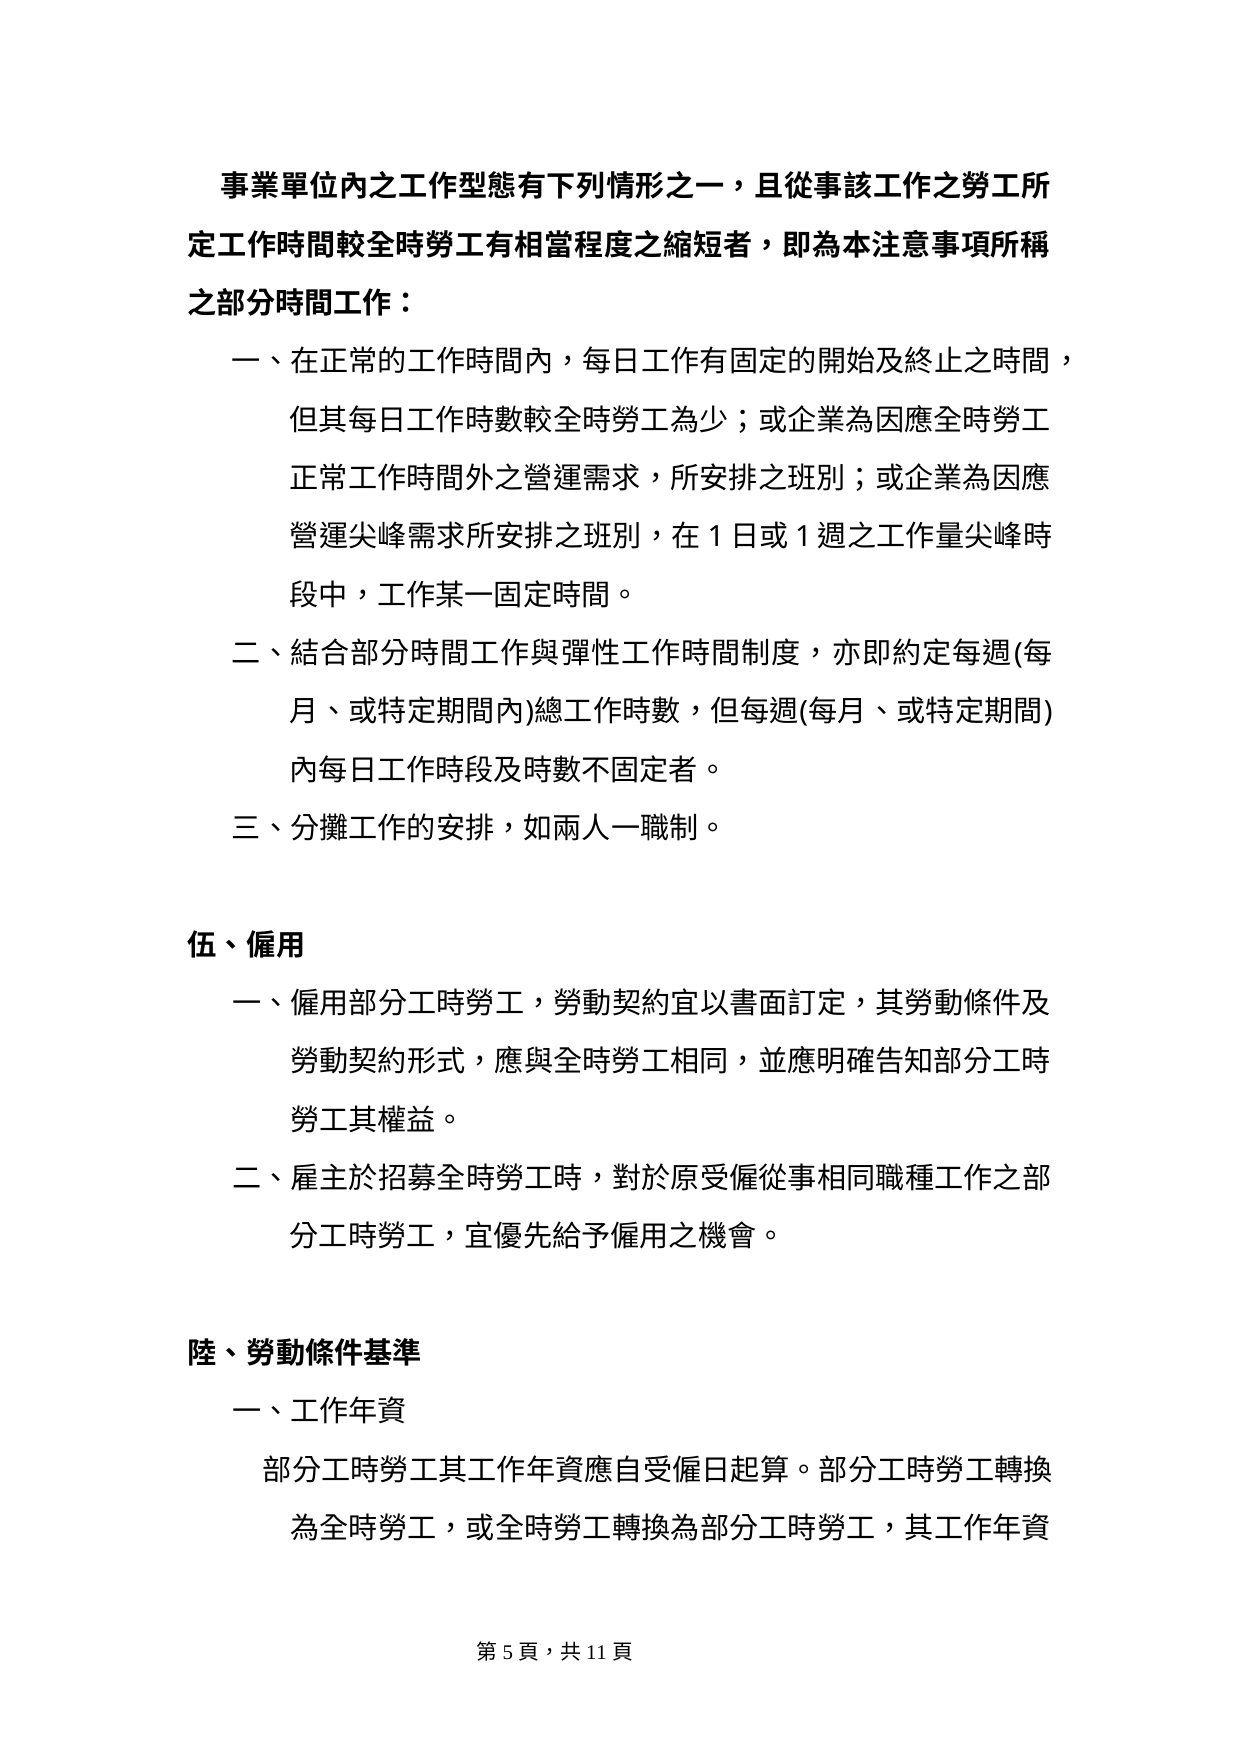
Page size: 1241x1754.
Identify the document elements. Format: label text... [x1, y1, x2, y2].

list 在正常的工作時間內，每日工作有固定的開始及終止之時間，但其每日工作時數較全時勞工為少；或企業為因應全時勞工正常工作時間外之營運需求，所安排之班別；或企業為因應營運尖峰需求所安排之班別，在1日或1週之工作量尖峰時段中，工作某一固定時間。 [232, 325, 1053, 617]
list 僱用 [187, 908, 1053, 967]
text 部分工時勞工其工作年資應自受僱日起算。部分工時勞工轉換為全時勞工，或全時勞工轉換為部分工時勞工，其工作年資 [232, 1433, 1053, 1550]
list 分攤工作的安排，如兩人一職制。 [232, 792, 1053, 850]
list 僱用部分工時勞工，勞動契約宜以書面訂定，其勞動條件及勞動契約形式，應與全時勞工相同，並應明確告知部分工時勞工其權益。 [232, 967, 1053, 1142]
list 雇主於招募全時勞工時，對於原受僱從事相同職種工作之部分工時勞工，宜優先給予僱用之機會。 [232, 1142, 1053, 1258]
list 結合部分時間工作與彈性工作時間制度，亦即約定每週(每月、或特定期間內)總工作時數，但每週(每月、或特定期間) 內每日工作時段及時數不固定者。 [232, 617, 1053, 792]
text 事業單位內之工作型態有下列情形之一，且從事該工作之勞工所定工作時間較全時勞工有相當程度之縮短者，即為本注意事項所稱之部分時間工作： [187, 150, 1053, 325]
list 勞動條件基準 [187, 1317, 1053, 1375]
list 工作年資 [232, 1375, 1053, 1433]
